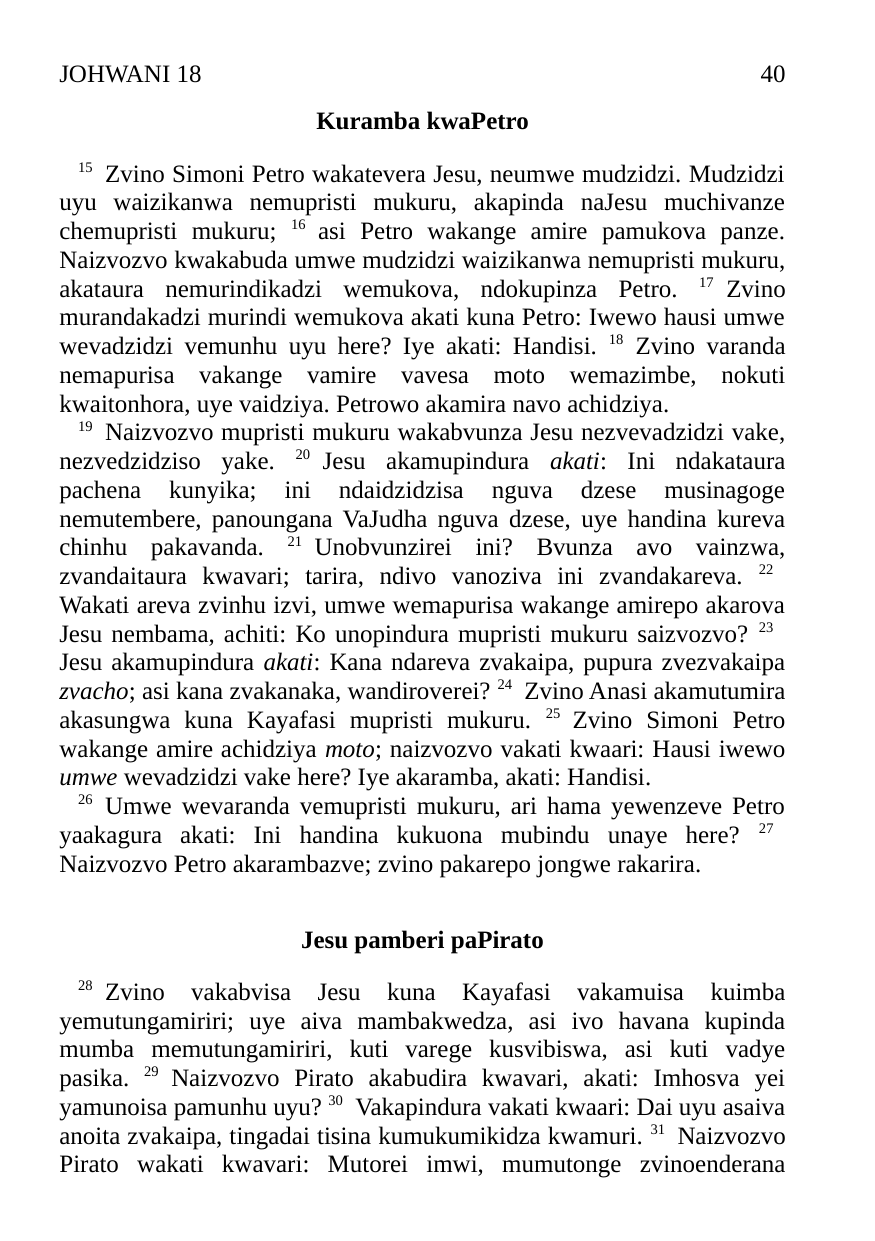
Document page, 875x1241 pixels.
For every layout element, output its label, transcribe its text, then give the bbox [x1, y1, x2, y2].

text Jesu pamberi paPirato [59, 925, 786, 953]
text 26 Umwe wevaranda vemupristi mukuru, ari hama yewenzeve Petro yaakagura akati: Ini handina kukuona mubindu unaye here? 27 Naizvozvo Petro akarambazve; zvino pakarepo jongwe rakarira. [59, 791, 786, 877]
text 15 Zvino Simoni Petro wakatevera Jesu, neumwe mudzidzi. Mudzidzi uyu waizikanwa nemupristi mukuru, akapinda naJesu muchivanze chemupristi mukuru; 16 asi Petro wakange amire pamukova panze. Naizvozvo kwakabuda umwe mudzidzi waizikanwa nemupristi mukuru, akataura nemurindikadzi wemukova, ndokupinza Petro. 17 Zvino murandakadzi murindi wemukova akati kuna Petro: Iwewo hausi umwe wevadzidzi vemunhu uyu here? Iye akati: Handisi. 18 Zvino varanda nemapurisa vakange vamire vavesa moto wemazimbe, nokuti kwaitonhora, uye vaidziya. Petrowo akamira navo achidziya. [59, 159, 786, 417]
text Kuramba kwaPetro [59, 106, 786, 135]
text 19 Naizvozvo mupristi mukuru wakabvunza Jesu nezvevadzidzi vake, nezvedzidziso yake. 20 Jesu akamupindura akati: Ini ndakataura pachena kunyika; ini ndaidzidzisa nguva dzese musinagoge nemutembere, panoungana VaJudha nguva dzese, uye handina kureva chinhu pakavanda. 21 Unobvunzirei ini? Bvunza avo vainzwa, zvandaitaura kwavari; tarira, ndivo vanoziva ini zvandakareva. 22 Wakati areva zvinhu izvi, umwe wemapurisa wakange amirepo akarova Jesu nembama, achiti: Ko unopindura mupristi mukuru saizvozvo? 23 Jesu akamupindura akati: Kana ndareva zvakaipa, pupura zvezvakaipa zvacho; asi kana zvakanaka, wandiroverei? 24 Zvino Anasi akamutumira akasungwa kuna Kayafasi mupristi mukuru. 25 Zvino Simoni Petro wakange amire achidziya moto; naizvozvo vakati kwaari: Hausi iwewo umwe wevadzidzi vake here? Iye akaramba, akati: Handisi. [59, 417, 786, 791]
text 28 Zvino vakabvisa Jesu kuna Kayafasi vakamuisa kuimba yemutungamiriri; uye aiva mambakwedza, asi ivo havana kupinda mumba memutungamiriri, kuti varege kusvibiswa, asi kuti vadye pasika. 29 Naizvozvo Pirato akabudira kwavari, akati: Imhosva yei yamunoisa pamunhu uyu? 30 Vakapindura vakati kwaari: Dai uyu asaiva anoita zvakaipa, tingadai tisina kumukumikidza kwamuri. 31 Naizvozvo Pirato wakati kwavari: Mutorei imwi, mumutonge zvinoenderana [59, 977, 786, 1178]
